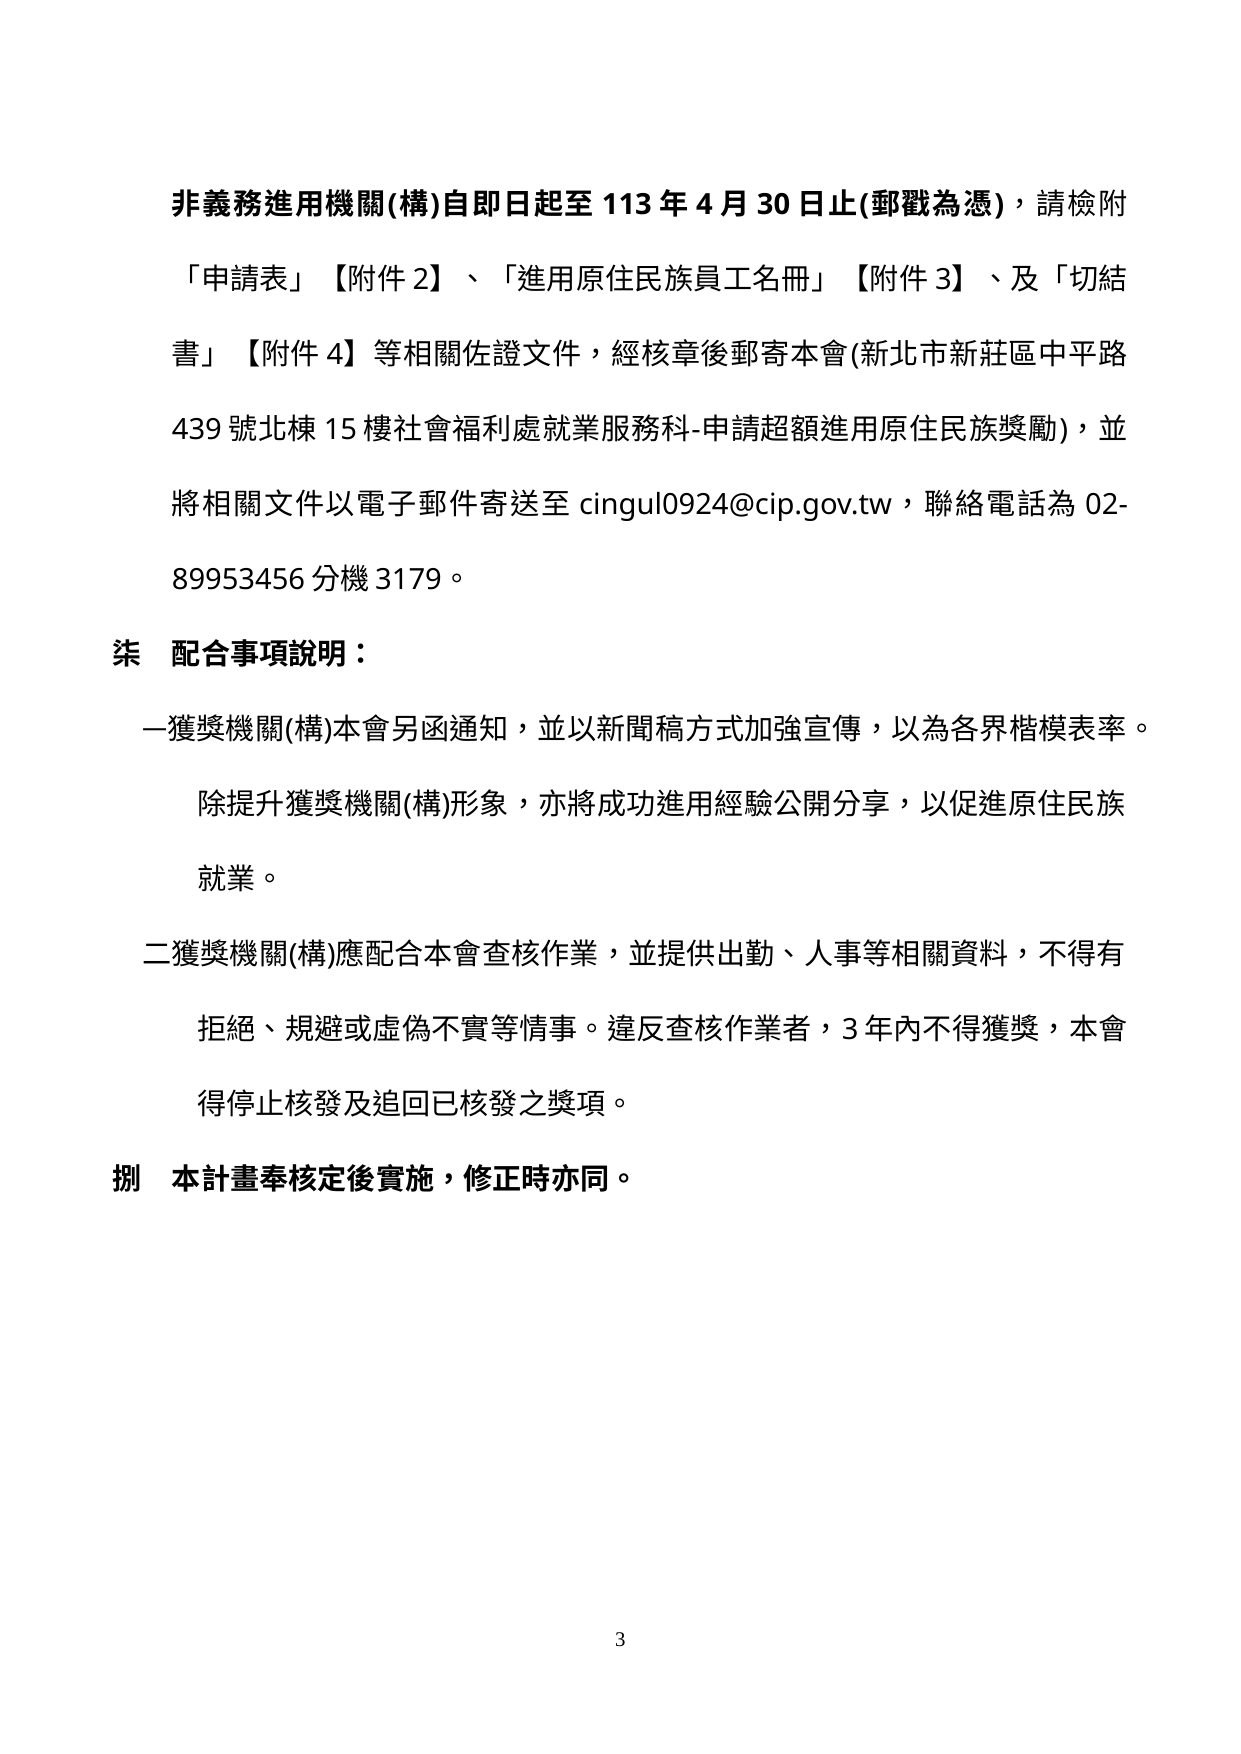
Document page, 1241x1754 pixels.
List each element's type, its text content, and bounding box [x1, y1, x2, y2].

list 獲獎機關(構)應配合本會查核作業，並提供出勤、人事等相關資料，不得有拒絕、規避或虛偽不實等情事。違反查核作業者，3年內不得獲獎，本會得停止核發及追回已核發之獎項。 [142, 914, 1128, 1139]
text 非義務進用機關(構)自即日起至113年4月30日止(郵戳為憑)，請檢附「申請表」【附件2】、「進用原住民族員工名冊」【附件3】、及「切結書」【附件4】等相關佐證文件，經核章後郵寄本會(新北市新莊區中平路439號北棟15樓社會福利處就業服務科-申請超額進用原住民族獎勵)，並將相關文件以電子郵件寄送至cingul0924@cip.gov.tw，聯絡電話為02-89953456分機3179。 [172, 164, 1128, 614]
list 獲獎機關(構)本會另函通知，並以新聞稿方式加強宣傳，以為各界楷模表率。除提升獲獎機關(構)形象，亦將成功進用經驗公開分享，以促進原住民族就業。 [142, 689, 1128, 914]
list 配合事項說明： [112, 614, 1128, 689]
list 本計畫奉核定後實施，修正時亦同。 [112, 1139, 1128, 1214]
